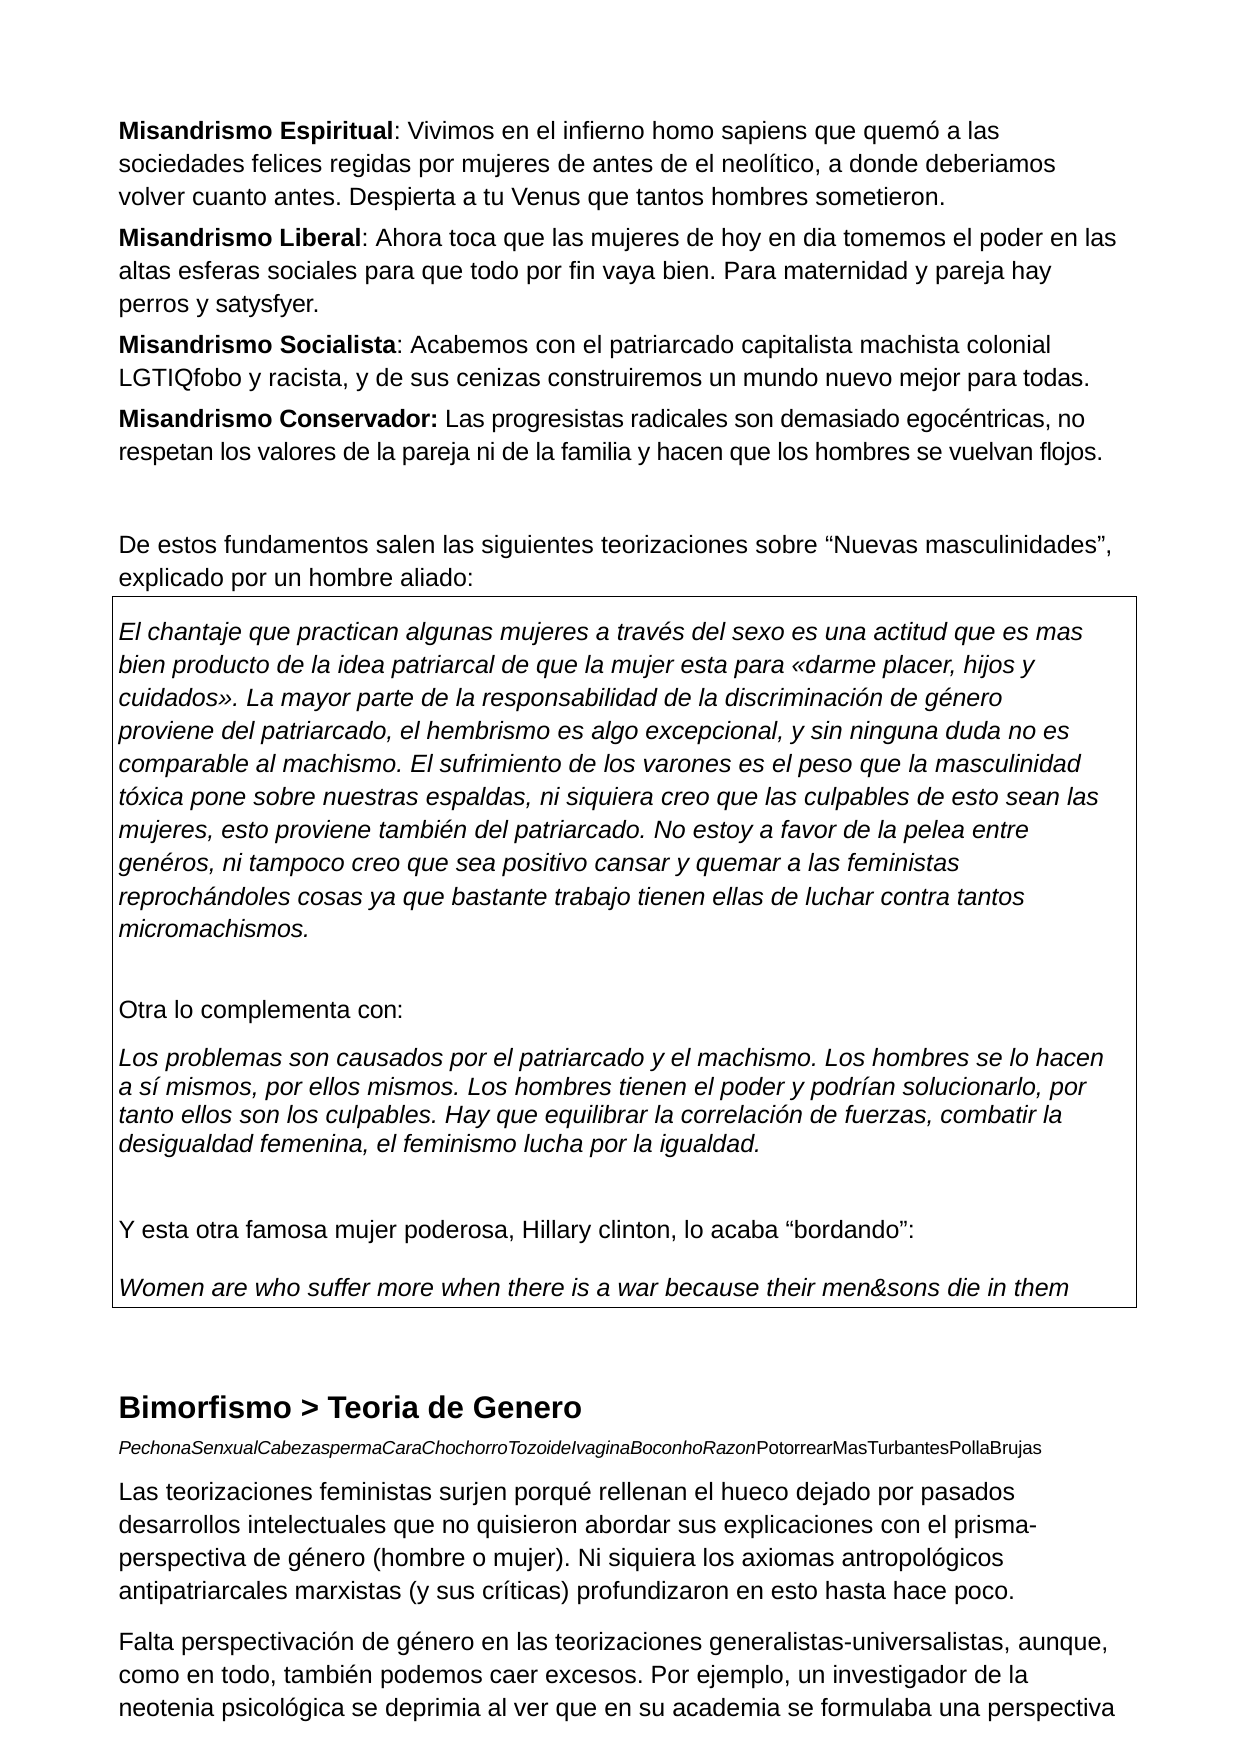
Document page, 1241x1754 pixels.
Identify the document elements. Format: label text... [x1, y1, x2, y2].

text Misandrismo Espiritual: Vivimos en el infierno homo sapiens que quemó a las sociedades felices regidas por mujeres de antes de el neolítico, a donde deberiamos volver cuanto antes. Despierta a tu Venus que tantos hombres sometieron. [118, 116, 1119, 211]
text Las teorizaciones feministas surjen porqué rellenan el hueco dejado por pasados desarrollos intelectuales que no quisieron abordar sus explicaciones con el prisma-perspectiva de género (hombre o mujer). Ni siquiera los axiomas antropológicos antipatriarcales marxistas (y sus críticas) profundizaron en esto hasta hace poco. [118, 1477, 1119, 1605]
text Misandrismo Conservador: Las progresistas radicales son demasiado egocéntricas, no respetan los valores de la pareja ni de la familia y hacen que los hombres se vuelvan flojos. [118, 404, 1119, 466]
text Misandrismo Liberal: Ahora toca que las mujeres de hoy en dia tomemos el poder en las altas esferas sociales para que todo por fin vaya bien. Para maternidad y pareja hay perros y satysfyer. [118, 223, 1119, 318]
table_header El chantaje que practican algunas mujeres a través del sexo es una actitud que es mas bien producto de la idea patriarcal de que la mujer esta para «darme placer, hijos y cuidados». La mayor parte de la responsabilidad de la discriminación de género proviene del patriarcado, el hembrismo es algo excepcional, y sin ninguna duda no es comparable al machismo. El sufrimiento de los varones es el peso que la masculinidad tóxica pone sobre nuestras espaldas, ni siquiera creo que las culpables de esto sean las mujeres, esto proviene también del patriarcado. No estoy a favor de la pelea entre genéros, ni tampoco creo que sea positivo cansar y quemar a las feministas reprochándoles cosas ya que bastante trabajo tienen ellas de luchar contra tantos micromachismos. Otra lo complementa con: Los problemas son causados por el patriarcado y el machismo. Los hombres se lo hacen a sí mismos, por ellos mismos. Los hombres tienen el poder y podrían solucionarlo, por tanto ellos son los culpables. Hay que equilibrar la correlación de fuerzas, combatir la desigualdad femenina, el feminismo lucha por la igualdad. Y esta otra famosa mujer poderosa, Hillary clinton, lo acaba “bordando”: Women are who suffer more when there is a war because their men&sons die in them [113, 597, 1136, 1307]
text Falta perspectivación de género en las teorizaciones generalistas-universalistas, aunque, como en todo, también podemos caer excesos. Por ejemplo, un investigador de la neotenia psicológica se deprimia al ver que en su academia se formulaba una perspectiva [118, 1627, 1119, 1722]
text De estos fundamentos salen las siguientes teorizaciones sobre “Nuevas masculinidades”, explicado por un hombre aliado: [118, 530, 1119, 592]
subtitle Bimorfismo > Teoria de Genero [118, 1389, 1137, 1425]
text Misandrismo Socialista: Acabemos con el patriarcado capitalista machista colonial LGTIQfobo y racista, y de sus cenizas construiremos un mundo nuevo mejor para todas. [118, 330, 1119, 392]
text PechonaSenxualCabezaspermaCaraChochorroTozoideIvaginaBoconhoRazonPotorrearMasTurbantesPollaBrujas [118, 1437, 1137, 1459]
